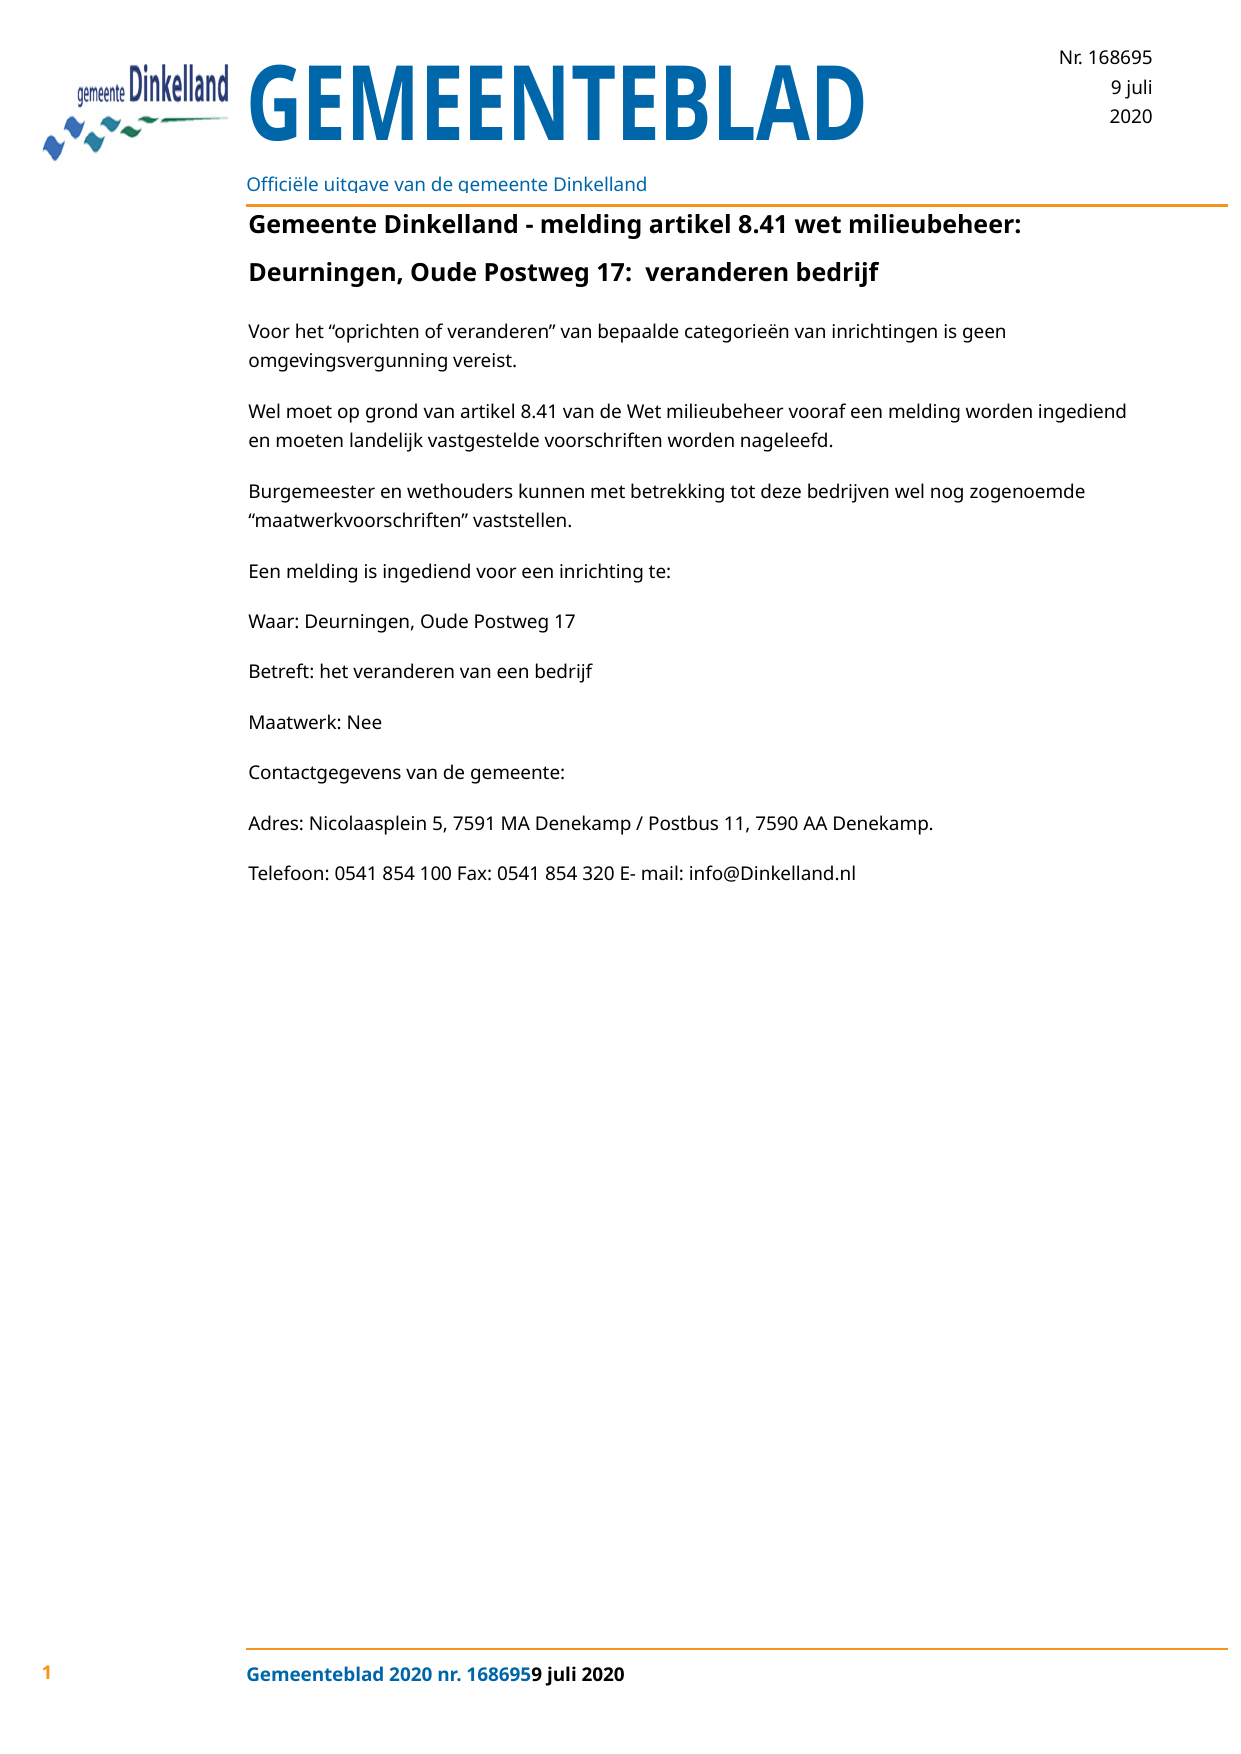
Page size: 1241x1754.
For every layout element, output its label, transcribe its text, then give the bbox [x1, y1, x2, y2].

text Contactgegevens van de gemeente: [248, 759, 1152, 785]
text Een melding is ingediend voor een inrichting te: [248, 558, 1152, 584]
picture [41, 47, 231, 172]
text Adres: Nicolaasplein 5, 7591 MA Denekamp / Postbus 11, 7590 AA Denekamp. [248, 810, 1152, 836]
text Waar: Deurningen, Oude Postweg 17 [248, 608, 1152, 634]
text Maatwerk: Nee [248, 709, 1152, 735]
text Telefoon: 0541 854 100 Fax: 0541 854 320 E- mail: info@Dinkelland.nl [248, 860, 1152, 886]
text Burgemeester en wethouders kunnen met betrekking tot deze bedrijven wel nog zogenoemde “maatwerkvoorschriften” vaststellen. [248, 478, 1152, 533]
text Wel moet op grond van artikel 8.41 van de Wet milieubeheer vooraf een melding worden ingediend en moeten landelijk vastgestelde voorschriften worden nageleefd. [248, 398, 1152, 453]
text Gemeente Dinkelland - melding artikel 8.41 wet milieubeheer: Deurningen, Oude Postweg 17: veranderen bedrijf [248, 207, 1152, 288]
text Voor het “oprichten of veranderen” van bepaalde categorieën van inrichtingen is geen omgevingsvergunning vereist. [248, 318, 1152, 373]
text Betreft: het veranderen van een bedrijf [248, 659, 1152, 684]
